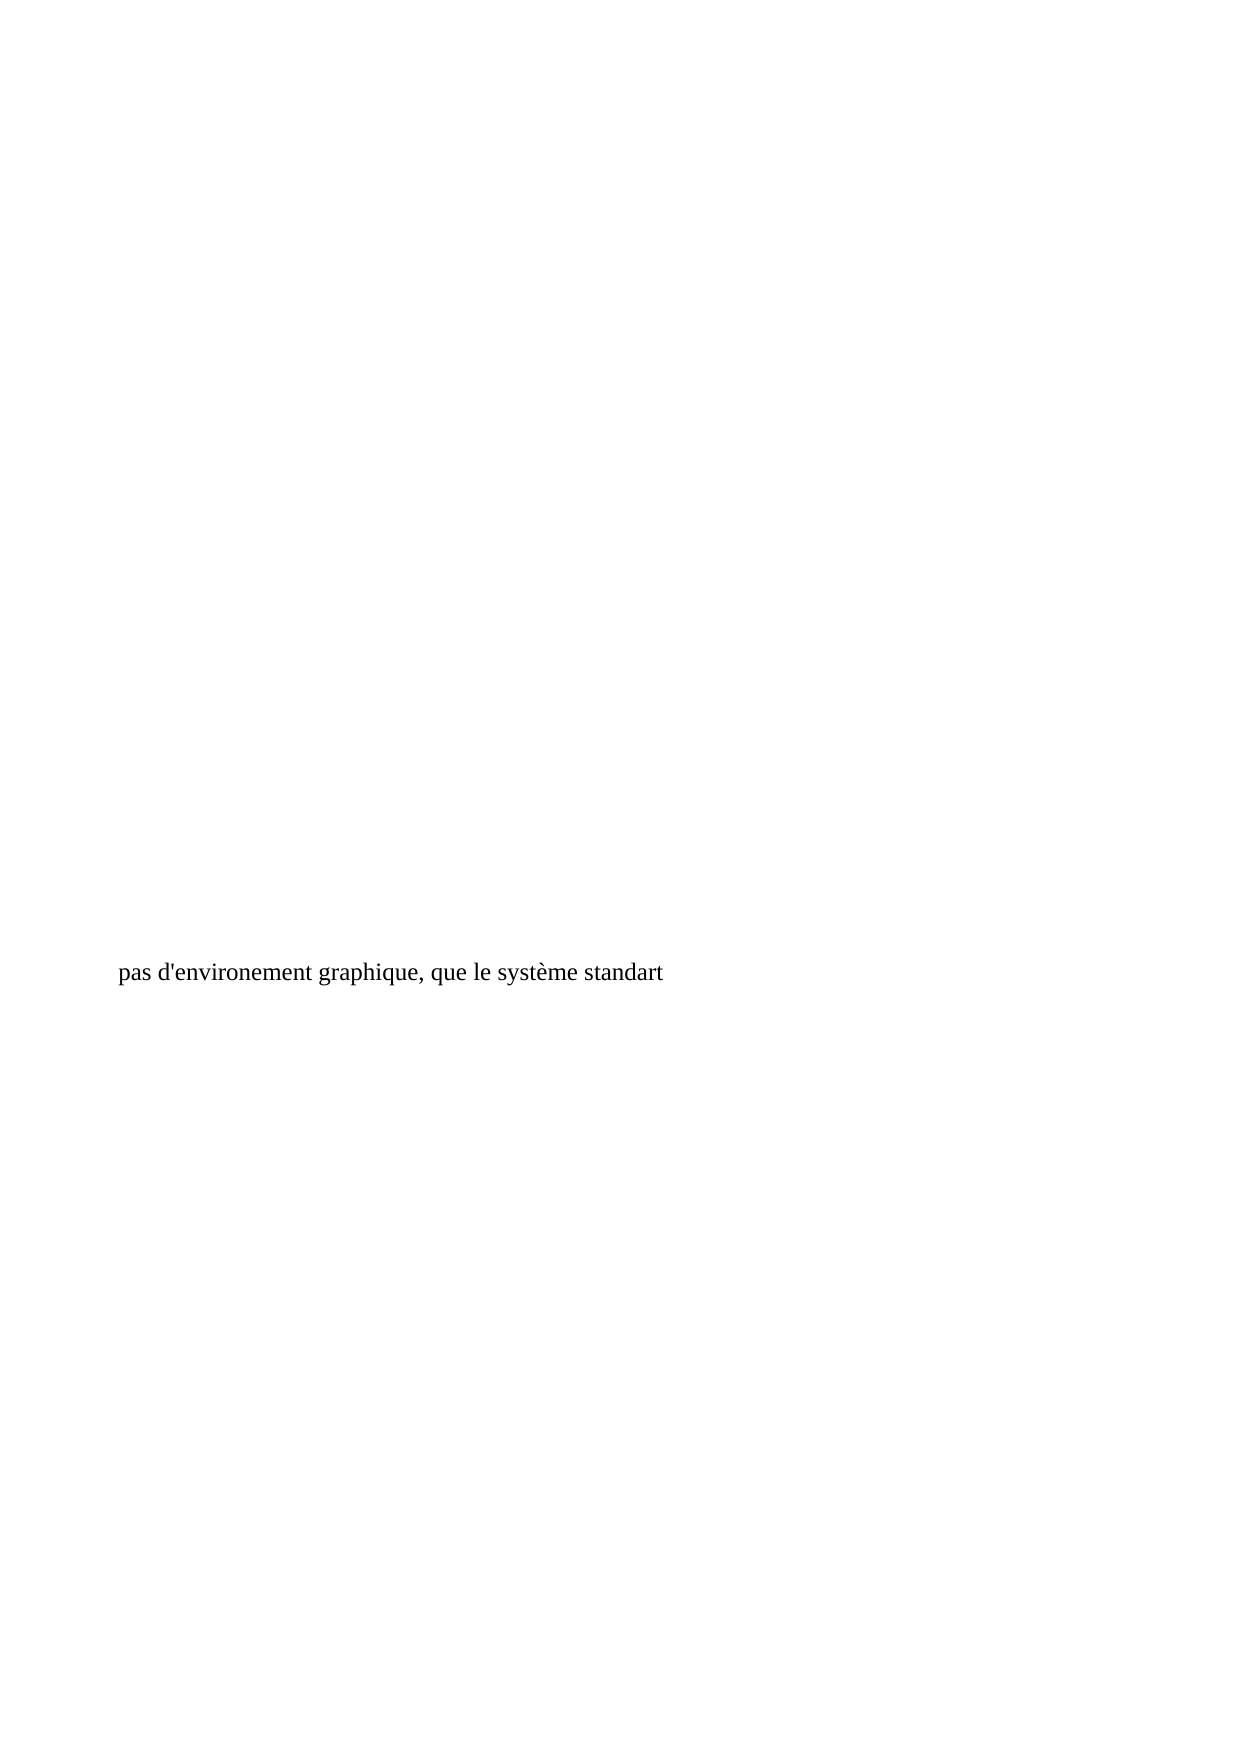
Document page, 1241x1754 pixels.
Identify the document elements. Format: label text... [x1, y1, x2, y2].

text pas d'environement graphique, que le système standart [118, 118, 1122, 986]
